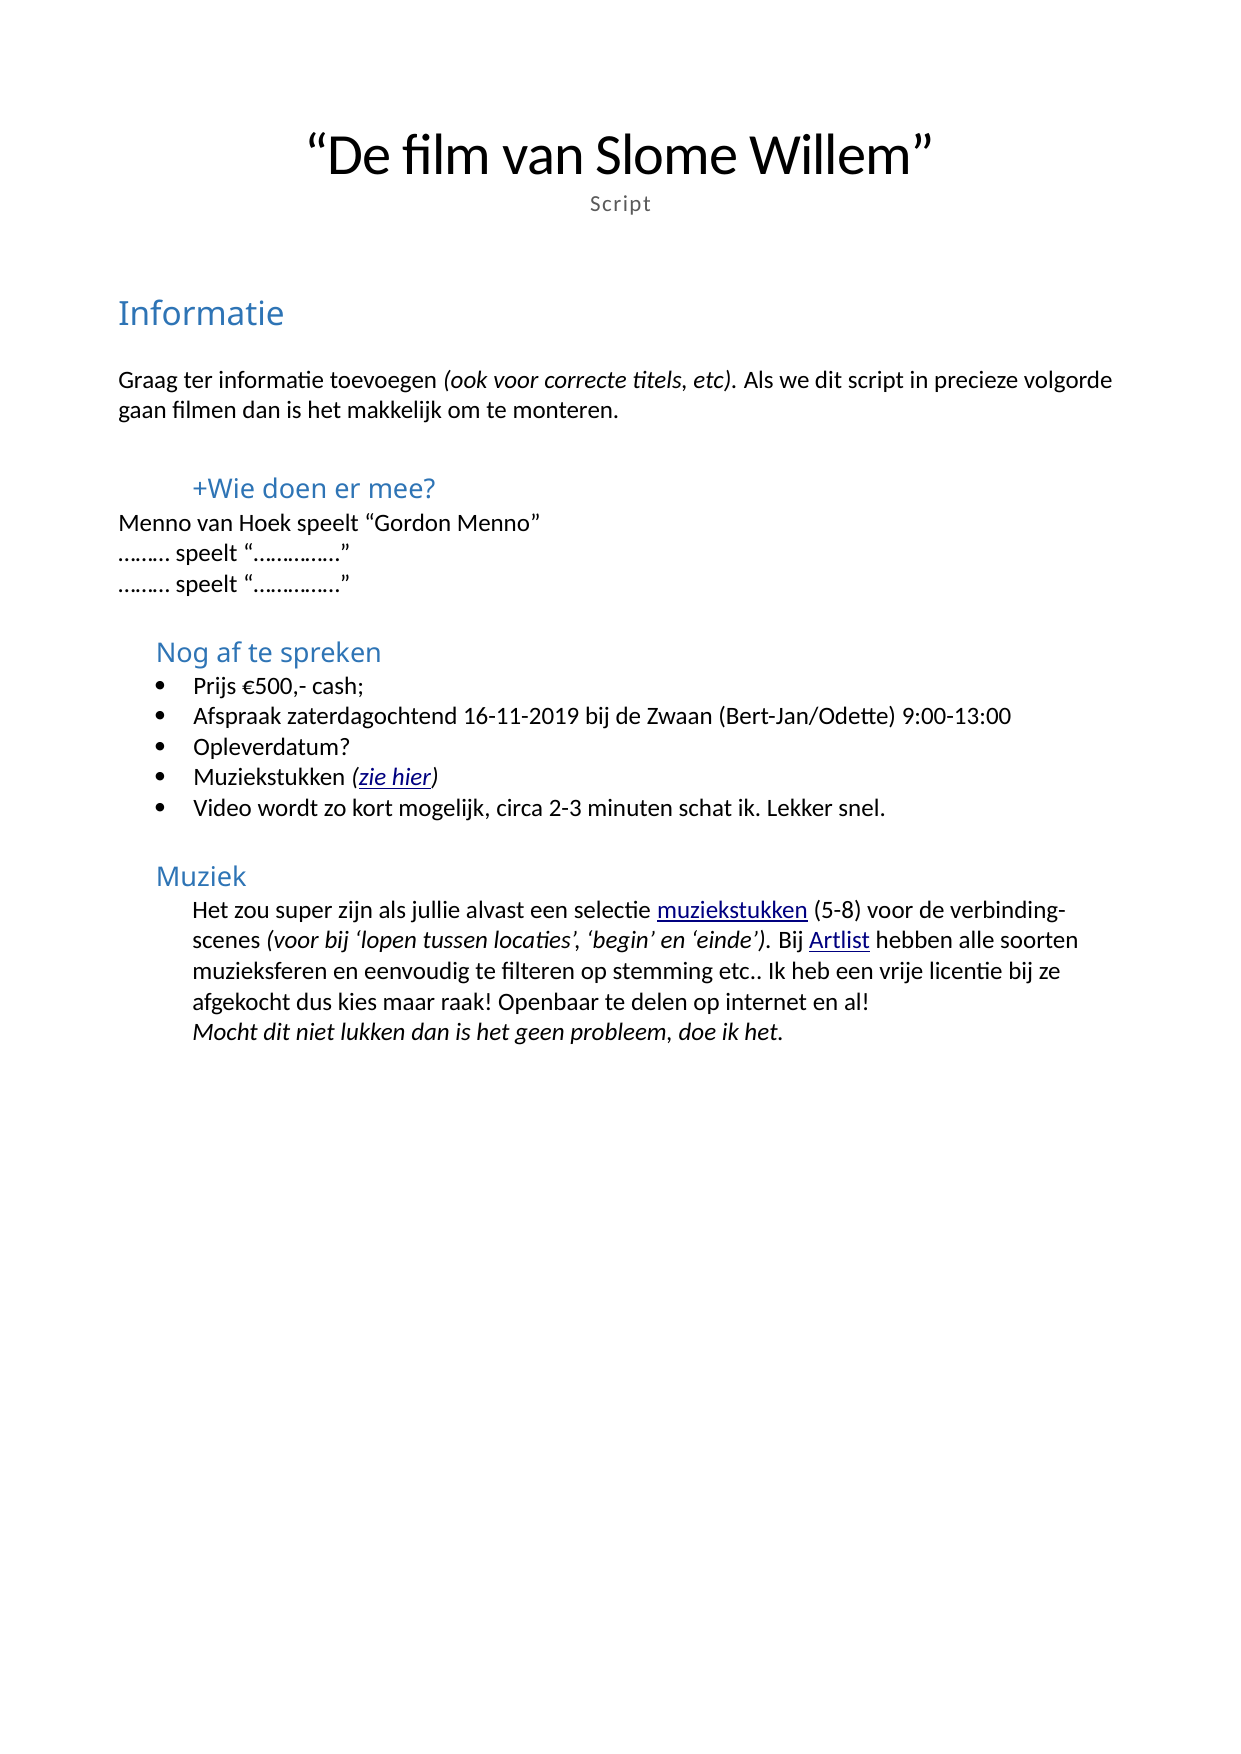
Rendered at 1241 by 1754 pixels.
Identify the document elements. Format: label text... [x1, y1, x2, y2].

text “De film van Slome Willem” [118, 118, 1122, 189]
subtitle Nog af te spreken [118, 633, 1122, 670]
subtitle Muziek [118, 857, 1122, 894]
text ……… speelt “……………” [118, 537, 1122, 568]
text Mocht dit niet lukken dan is het geen probleem, doe ik het. [192, 1016, 1122, 1047]
list Muziekstukken (zie hier) [156, 762, 1122, 792]
text Menno van Hoek speelt “Gordon Menno” [118, 507, 1122, 537]
text ……… speelt “……………” [118, 568, 1122, 598]
list Video wordt zo kort mogelijk, circa 2-3 minuten schat ik. Lekker snel. [156, 792, 1122, 823]
subtitle Informatie [118, 289, 1122, 335]
list Afspraak zaterdagochtend 16-11-2019 bij de Zwaan (Bert-Jan/Odette) 9:00-13:00 [156, 701, 1122, 731]
text Script [118, 189, 1122, 217]
list Prijs €500,- cash; [156, 670, 1122, 701]
text Graag ter informatie toevoegen (ook voor correcte titels, etc). Als we dit script in precieze volgorde gaan filmen dan is het makkelijk om te monteren. [118, 364, 1122, 425]
list Opleverdatum? [156, 731, 1122, 762]
text Het zou super zijn als jullie alvast een selectie muziekstukken (5-8) voor de verbinding-scenes (voor bij ‘lopen tussen locaties’, ‘begin’ en ‘einde’). Bij Artlist hebben alle soorten muzieksferen en eenvoudig te filteren op stemming etc.. Ik heb een vrije licentie bij ze afgekocht dus kies maar raak! Openbaar te delen op internet en al! [192, 894, 1122, 1016]
subtitle +Wie doen er mee? [118, 470, 1122, 507]
